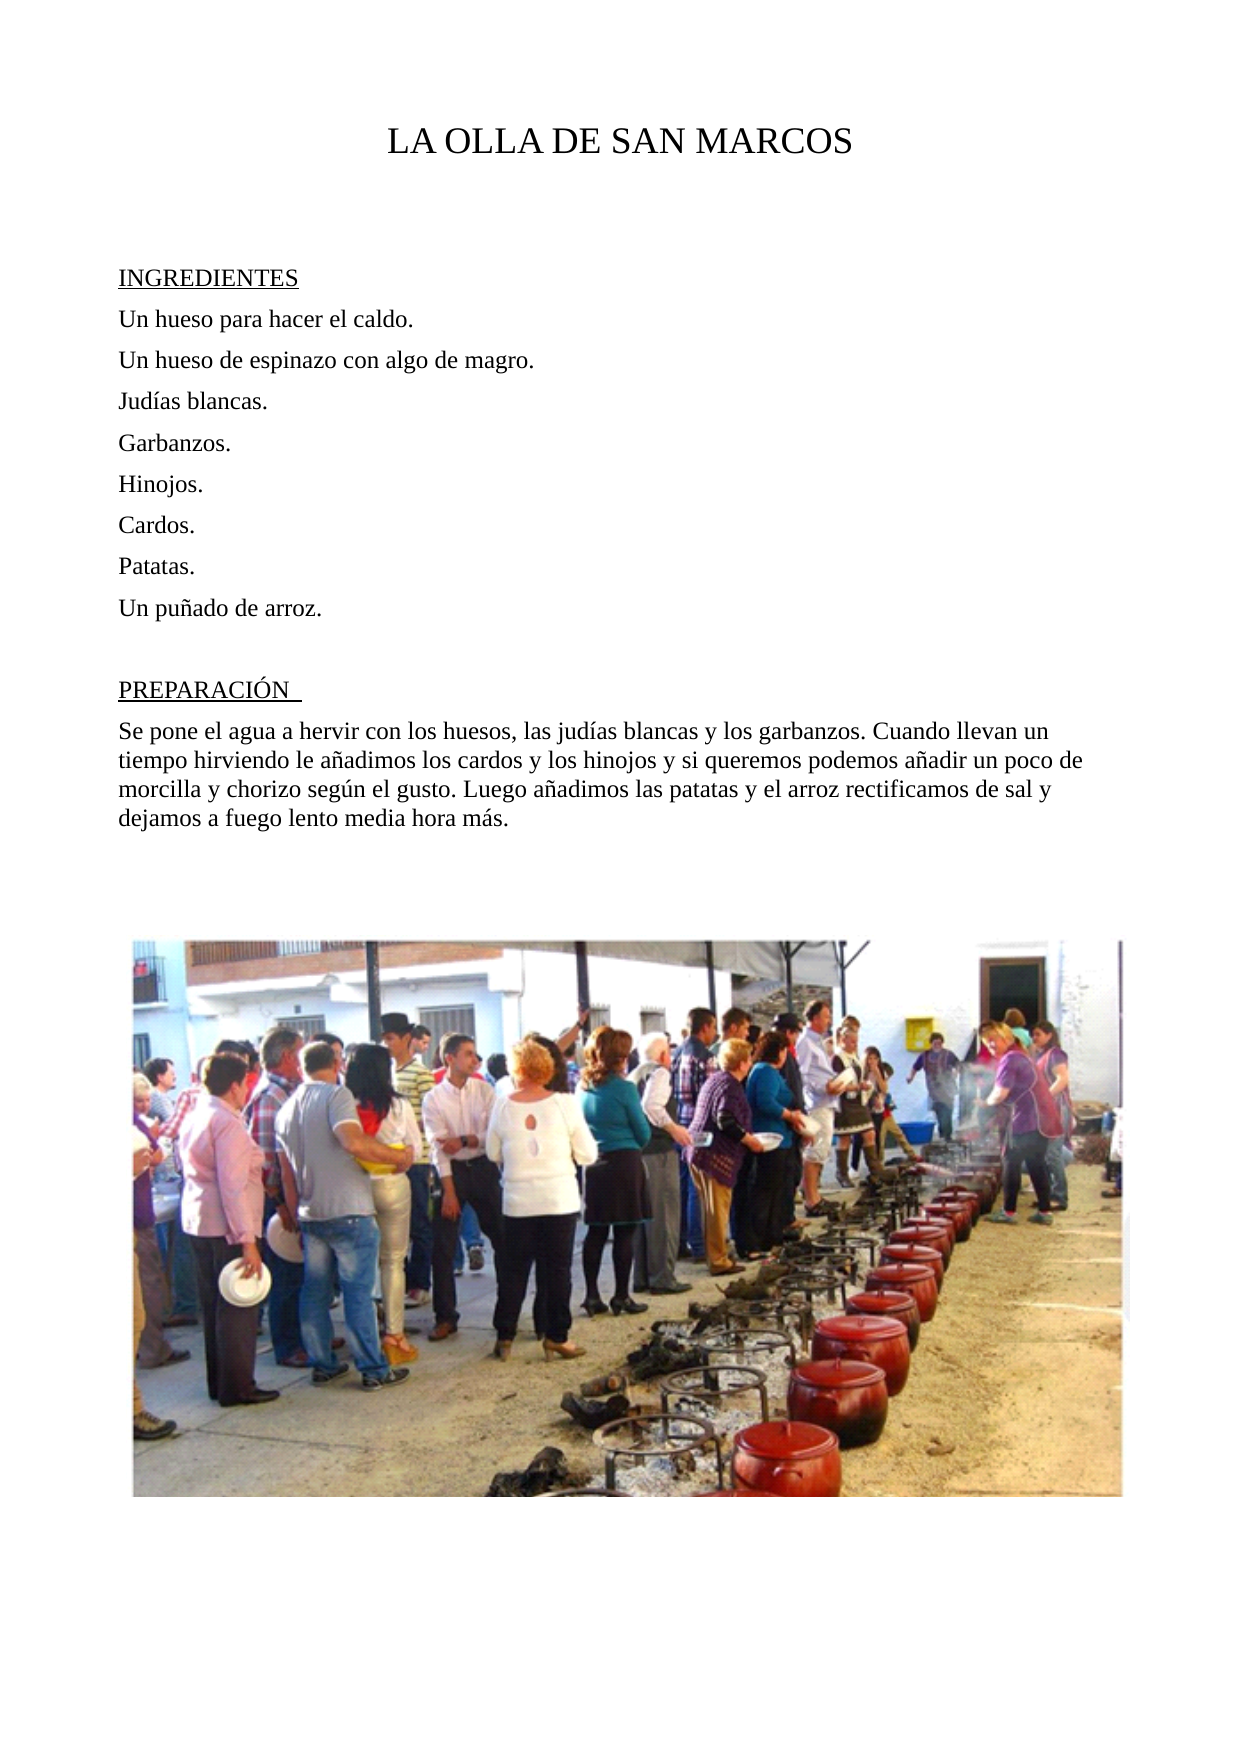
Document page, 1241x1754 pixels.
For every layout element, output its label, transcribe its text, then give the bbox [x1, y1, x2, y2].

text LA OLLA DE SAN MARCOS [118, 118, 1122, 161]
text Un hueso de espinazo con algo de magro. [118, 345, 1122, 374]
text Hinojos. [118, 469, 1122, 498]
text Garbanzos. [118, 428, 1122, 456]
text PREPARACIÓN [118, 675, 1122, 704]
text Judías blancas. [118, 386, 1122, 415]
text Cardos. [118, 510, 1122, 539]
text Un hueso para hacer el caldo. [118, 304, 1122, 333]
text Un puñado de arroz. [118, 593, 1122, 621]
text Se pone el agua a hervir con los huesos, las judías blancas y los garbanzos. Cuando llevan un tiempo hirviendo le añadimos los cardos y los hinojos y si queremos podemos añadir un poco de morcilla y chorizo según el gusto. Luego añadimos las patatas y el arroz rectificamos de sal y dejamos a fuego lento media hora más. [118, 716, 1122, 831]
text Patatas. [118, 551, 1122, 580]
text INGREDIENTES [118, 263, 1122, 291]
